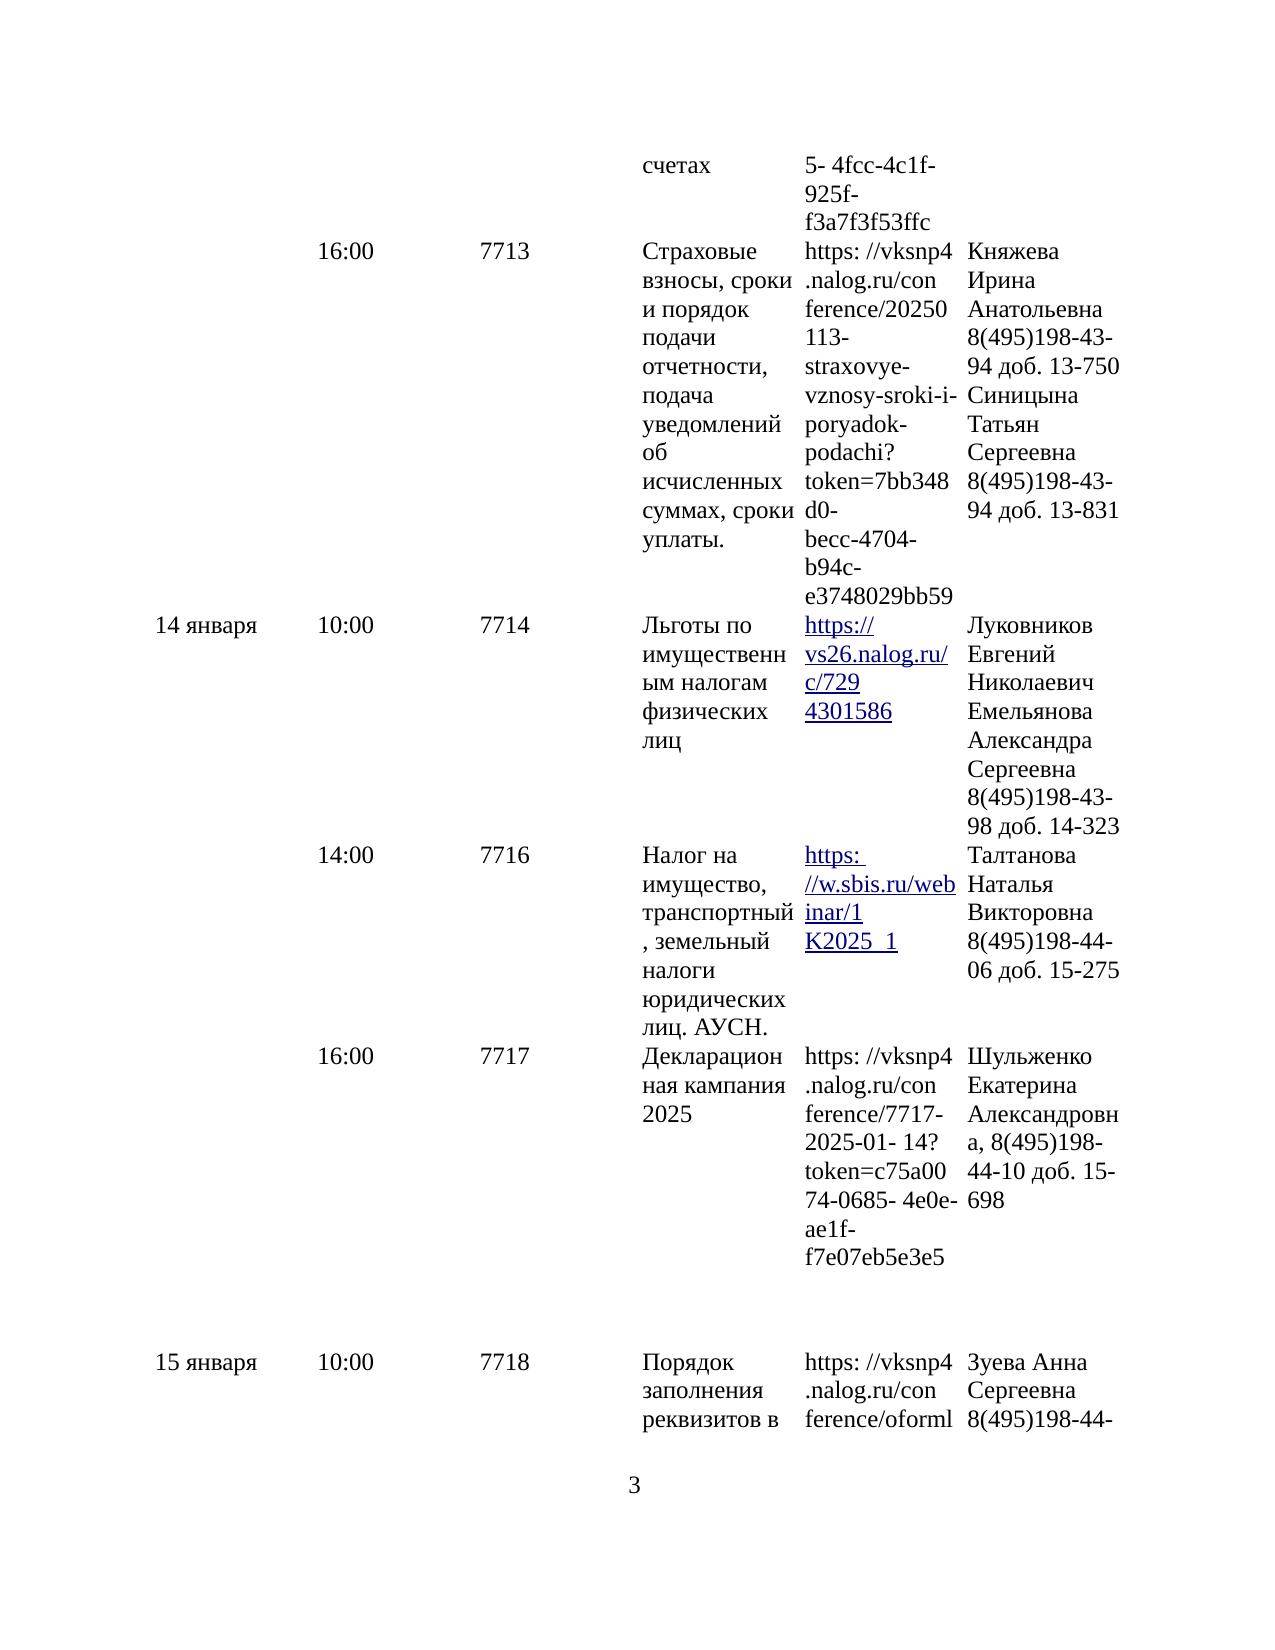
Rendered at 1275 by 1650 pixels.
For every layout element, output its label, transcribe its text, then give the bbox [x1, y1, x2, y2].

table_header 15 января [150, 1347, 312, 1433]
table_cell [475, 150, 637, 236]
table_cell https://vs26.nalog.ru/c/729 4301586 [800, 610, 962, 840]
table_header Порядок заполнения реквизитов в [638, 1347, 800, 1433]
table_cell https: //vksnp4 .nalog.ru/con ference/20250113- straxovye-vznosy-sroki-i- poryadok- podachi?token=7bb348d0- becc-4704-b94c- e3748029bb59 [800, 236, 962, 610]
table_cell 5- 4fcc-4c1f-925f- f3a7f3f53ffc [800, 150, 962, 236]
table_cell Льготы по имущественным налогам физических лиц [638, 610, 800, 840]
table_header https: //vksnp4 .nalog.ru/con ference/oforml [800, 1347, 962, 1433]
table_cell счетах [638, 150, 800, 236]
table_cell [150, 150, 312, 610]
table_header 10:00 [313, 1347, 475, 1433]
table_cell Княжева Ирина Анатольевна 8(495)198-43-94 доб. 13-750 Синицына Татьян Сергеевна 8(495)198-43-94 доб. 13-831 [963, 236, 1125, 610]
table_cell 7713 [475, 236, 637, 610]
table_cell [963, 150, 1125, 236]
table_cell 14:00 [313, 840, 475, 1041]
table_cell Декларационная кампания 2025 [638, 1041, 800, 1271]
table_cell Талтанова Наталья Викторовна 8(495)198-44-06 доб. 15-275 [963, 840, 1125, 1041]
table_cell 16:00 [313, 236, 475, 610]
table_cell [313, 150, 475, 236]
table_header Зуева Анна Сергеевна 8(495)198-44- [963, 1347, 1125, 1433]
table_cell 7714 [475, 610, 637, 840]
table_cell 10:00 [313, 610, 475, 840]
table_cell Налог на имущество, транспортный, земельный налоги юридических лиц. АУСН. [638, 840, 800, 1041]
table_header 7718 [475, 1347, 637, 1433]
table_cell https: //w.sbis.ru/webinar/1 K2025_1 [800, 840, 962, 1041]
table_cell Страховые взносы, сроки и порядок подачи отчетности, подача уведомлений об исчисленных суммах, сроки уплаты. [638, 236, 800, 610]
table_cell 16:00 [313, 1041, 475, 1271]
table_cell Луковников Евгений Николаевич Емельянова Александра Сергеевна 8(495)198-43-98 доб. 14-323 [963, 610, 1125, 840]
table_cell 7716 [475, 840, 637, 1041]
table_cell 14 января [150, 610, 312, 1271]
table_cell 7717 [475, 1041, 637, 1271]
table_cell https: //vksnp4 .nalog.ru/con ference/7717-2025-01- 14?token=c75a0074-0685- 4e0e-ae1f-f7e07eb5e3e5 [800, 1041, 962, 1271]
table_cell Шульженко Екатерина Александровна, 8(495)198-44-10 доб. 15-698 [963, 1041, 1125, 1271]
